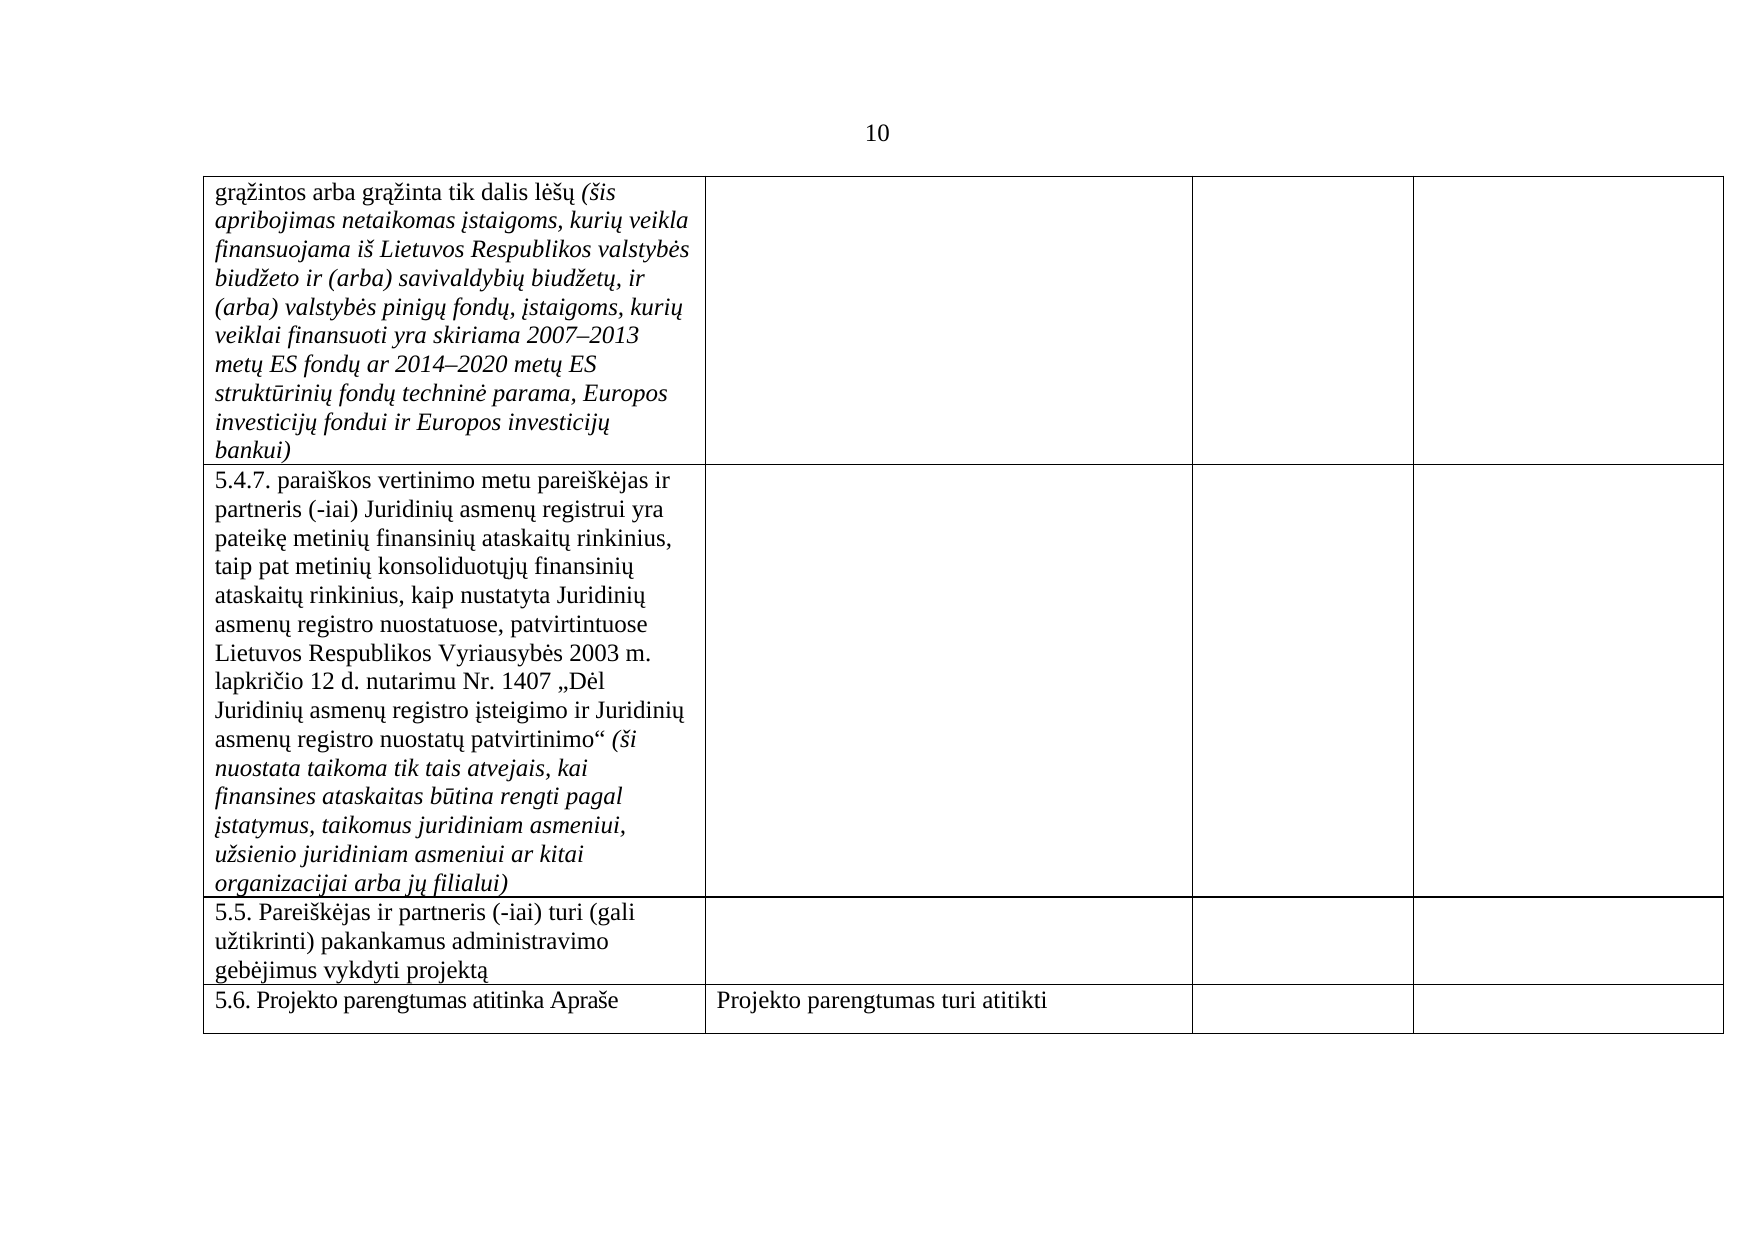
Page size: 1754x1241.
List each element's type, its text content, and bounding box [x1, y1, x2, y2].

table_cell [1414, 985, 1723, 1032]
table_cell [706, 177, 1192, 464]
table_cell Projekto parengtumas turi atitikti [706, 985, 1192, 1032]
table_cell 5.4.7. paraiškos vertinimo metu pareiškėjas ir partneris (-iai) Juridinių asmenų registrui yra pateikę metinių finansinių ataskaitų rinkinius, taip pat metinių konsoliduotųjų finansinių ataskaitų rinkinius, kaip nustatyta Juridinių asmenų registro nuostatuose, patvirtintuose Lietuvos Respublikos Vyriausybės 2003 m. lapkričio 12 d. nutarimu Nr. 1407 „Dėl Juridinių asmenų registro įsteigimo ir Juridinių asmenų registro nuostatų patvirtinimo“ (ši nuostata taikoma tik tais atvejais, kai finansines ataskaitas būtina rengti pagal įstatymus, taikomus juridiniam asmeniui, užsienio juridiniam asmeniui ar kitai organizacijai arba jų filialui) [204, 465, 705, 896]
table_cell 5.6. Projekto parengtumas atitinka Apraše [204, 985, 705, 1032]
table_cell [706, 465, 1192, 896]
table_cell [1414, 898, 1723, 984]
table_cell [1414, 465, 1723, 896]
table_cell [1193, 985, 1413, 1032]
table_cell 5.5. Pareiškėjas ir partneris (-iai) turi (gali užtikrinti) pakankamus administravimo gebėjimus vykdyti projektą [204, 898, 705, 984]
table_cell [706, 898, 1192, 984]
table_cell [1414, 177, 1723, 464]
table_cell [1193, 898, 1413, 984]
table_cell grąžintos arba grąžinta tik dalis lėšų (šis apribojimas netaikomas įstaigoms, kurių veikla finansuojama iš Lietuvos Respublikos valstybės biudžeto ir (arba) savivaldybių biudžetų, ir (arba) valstybės pinigų fondų, įstaigoms, kurių veiklai finansuoti yra skiriama 2007–2013 metų ES fondų ar 2014–2020 metų ES struktūrinių fondų techninė parama, Europos investicijų fondui ir Europos investicijų bankui) [204, 177, 705, 464]
table_cell [1193, 465, 1413, 896]
table_cell [1193, 177, 1413, 464]
